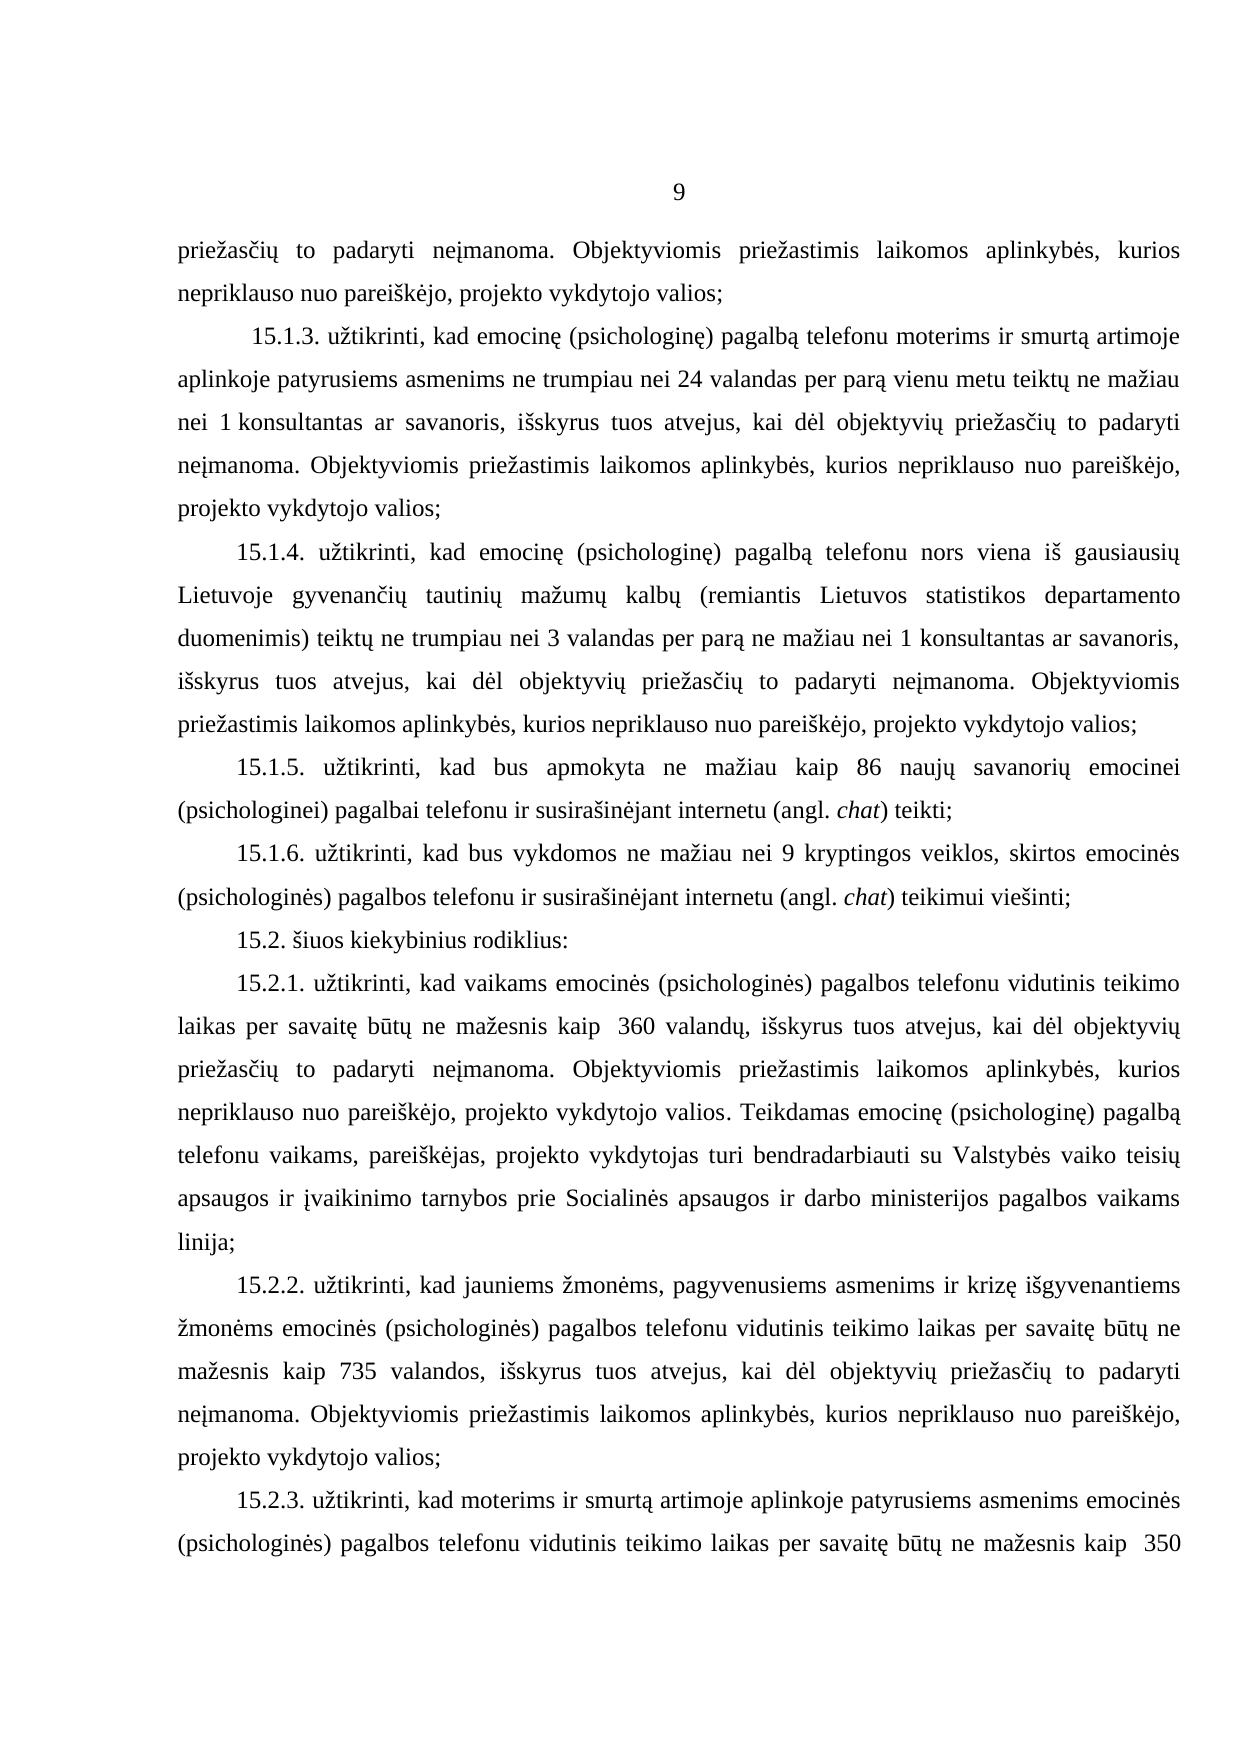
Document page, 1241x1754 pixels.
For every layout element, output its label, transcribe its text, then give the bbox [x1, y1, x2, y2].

text 15.2. šiuos kiekybinius rodiklius: [177, 925, 1181, 953]
text 15.2.3. užtikrinti, kad moterims ir smurtą artimoje aplinkoje patyrusiems asmenims emocinės (psichologinės) pagalbos telefonu vidutinis teikimo laikas per savaitę būtų ne mažesnis kaip 350 [177, 1485, 1181, 1557]
text priežasčių to padaryti neįmanoma. Objektyviomis priežastimis laikomos aplinkybės, kurios nepriklauso nuo pareiškėjo, projekto vykdytojo valios; [177, 235, 1181, 307]
text 15.1.3. užtikrinti, kad emocinę (psichologinę) pagalbą telefonu moterims ir smurtą artimoje aplinkoje patyrusiems asmenims ne trumpiau nei 24 valandas per parą vienu metu teiktų ne mažiau nei 1 konsultantas ar savanoris, išskyrus tuos atvejus, kai dėl objektyvių priežasčių to padaryti neįmanoma. Objektyviomis priežastimis laikomos aplinkybės, kurios nepriklauso nuo pareiškėjo, projekto vykdytojo valios; [177, 321, 1181, 522]
text 15.1.4. užtikrinti, kad emocinę (psichologinę) pagalbą telefonu nors viena iš gausiausių Lietuvoje gyvenančių tautinių mažumų kalbų (remiantis Lietuvos statistikos departamento duomenimis) teiktų ne trumpiau nei 3 valandas per parą ne mažiau nei 1 konsultantas ar savanoris, išskyrus tuos atvejus, kai dėl objektyvių priežasčių to padaryti neįmanoma. Objektyviomis priežastimis laikomos aplinkybės, kurios nepriklauso nuo pareiškėjo, projekto vykdytojo valios; [177, 537, 1181, 738]
text 15.1.6. užtikrinti, kad bus vykdomos ne mažiau nei 9 kryptingos veiklos, skirtos emocinės (psichologinės) pagalbos telefonu ir susirašinėjant internetu (angl. chat) teikimui viešinti; [177, 838, 1181, 910]
text 15.2.2. užtikrinti, kad jauniems žmonėms, pagyvenusiems asmenims ir krizę išgyvenantiems žmonėms emocinės (psichologinės) pagalbos telefonu vidutinis teikimo laikas per savaitę būtų ne mažesnis kaip 735 valandos, išskyrus tuos atvejus, kai dėl objektyvių priežasčių to padaryti neįmanoma. Objektyviomis priežastimis laikomos aplinkybės, kurios nepriklauso nuo pareiškėjo, projekto vykdytojo valios; [177, 1270, 1181, 1471]
text 15.1.5. užtikrinti, kad bus apmokyta ne mažiau kaip 86 naujų savanorių emocinei (psichologinei) pagalbai telefonu ir susirašinėjant internetu (angl. chat) teikti; [177, 752, 1181, 824]
text 15.2.1. užtikrinti, kad vaikams emocinės (psichologinės) pagalbos telefonu vidutinis teikimo laikas per savaitę būtų ne mažesnis kaip 360 valandų, išskyrus tuos atvejus, kai dėl objektyvių priežasčių to padaryti neįmanoma. Objektyviomis priežastimis laikomos aplinkybės, kurios nepriklauso nuo pareiškėjo, projekto vykdytojo valios. Teikdamas emocinę (psichologinę) pagalbą telefonu vaikams, pareiškėjas, projekto vykdytojas turi bendradarbiauti su Valstybės vaiko teisių apsaugos ir įvaikinimo tarnybos prie Socialinės apsaugos ir darbo ministerijos pagalbos vaikams linija; [177, 968, 1181, 1255]
